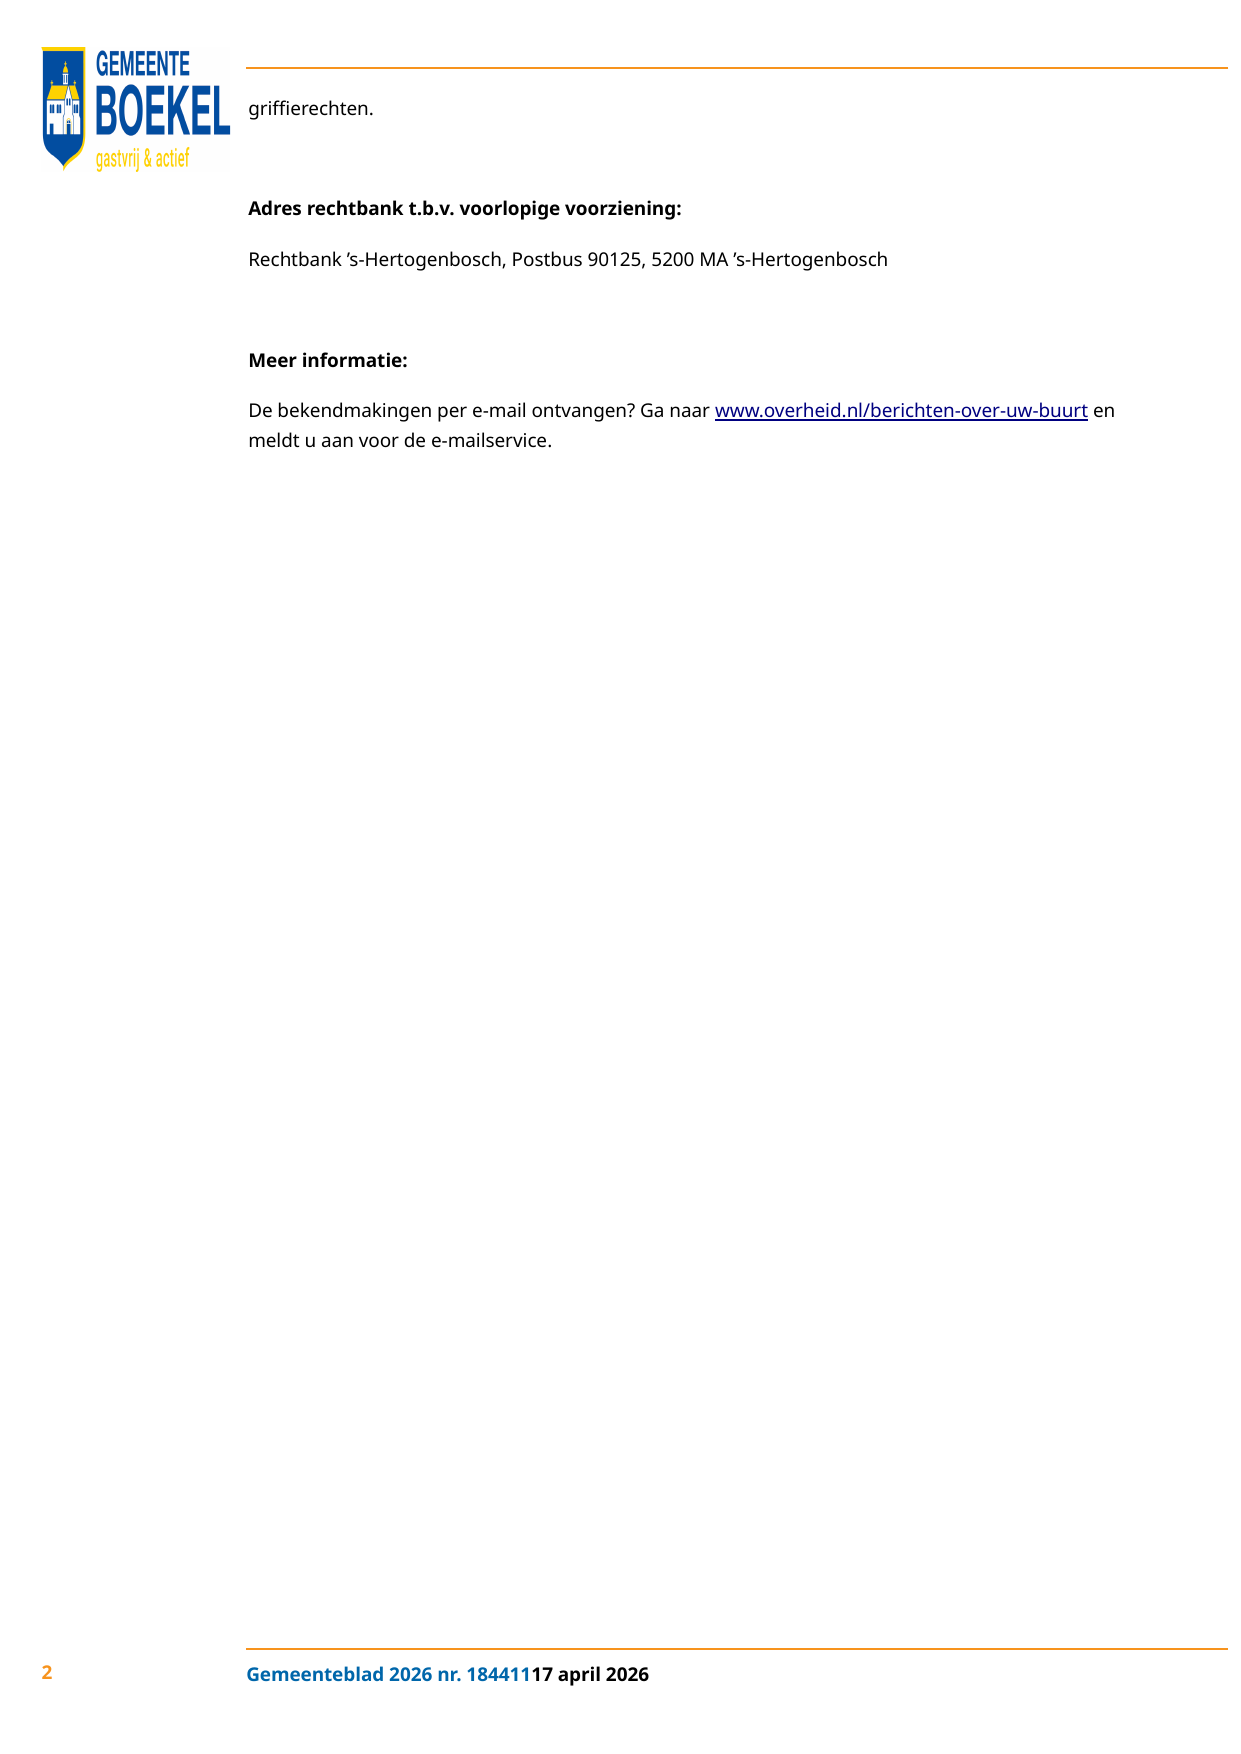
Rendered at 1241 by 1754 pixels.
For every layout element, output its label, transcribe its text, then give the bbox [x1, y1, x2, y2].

text Rechtbank ’s-Hertogenbosch, Postbus 90125, 5200 MA ’s-Hertogenbosch [248, 246, 1152, 272]
picture [41, 47, 231, 172]
text De bekendmakingen per e-mail ontvangen? Ga naar www.overheid.nl/berichten-over-uw-buurt en meldt u aan voor de e-mailservice. [248, 397, 1152, 453]
text Meer informatie: [248, 347, 1152, 373]
text griffierechten. [248, 95, 1152, 121]
text Adres rechtbank t.b.v. voorlopige voorziening: [248, 196, 1152, 221]
